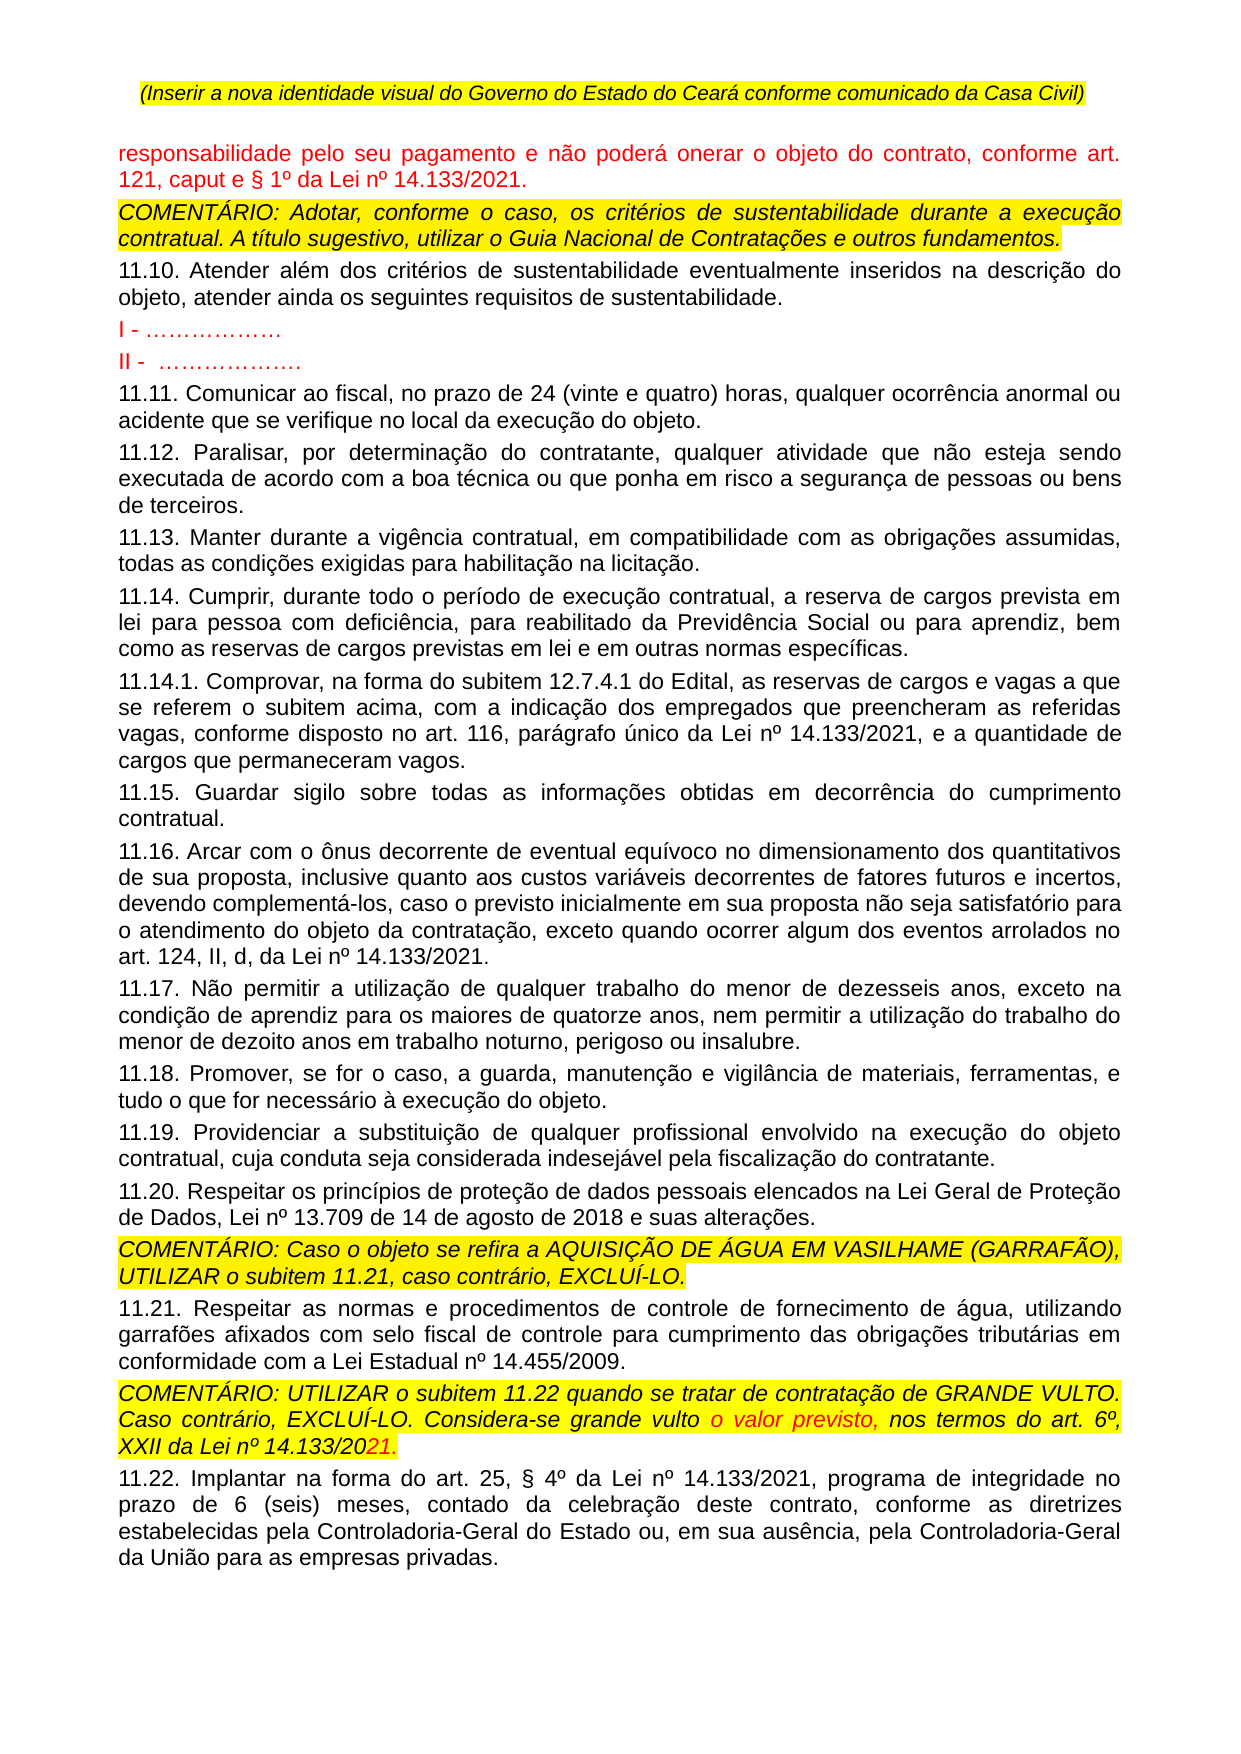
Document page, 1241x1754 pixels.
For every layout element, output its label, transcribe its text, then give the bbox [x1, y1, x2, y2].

text 11.12. Paralisar, por determinação do contratante, qualquer atividade que não esteja sendo executada de acordo com a boa técnica ou que ponha em risco a segurança de pessoas ou bens de terceiros. [118, 439, 1122, 518]
text COMENTÁRIO: UTILIZAR o subitem 11.22 quando se tratar de contratação de GRANDE VULTO. Caso contrário, EXCLUÍ-LO. Considera-se grande vulto o valor previsto, nos termos do art. 6º, XXII da Lei nº 14.133/2021. [118, 1380, 1122, 1459]
text 11.11. Comunicar ao fiscal, no prazo de 24 (vinte e quatro) horas, qualquer ocorrência anormal ou acidente que se verifique no local da execução do objeto. [118, 380, 1122, 433]
text COMENTÁRIO: Adotar, conforme o caso, os critérios de sustentabilidade durante a execução contratual. A título sugestivo, utilizar o Guia Nacional de Contratações e outros fundamentos. [118, 198, 1122, 251]
text 11.14. Cumprir, durante todo o período de execução contratual, a reserva de cargos prevista em lei para pessoa com deficiência, para reabilitado da Previdência Social ou para aprendiz, bem como as reservas de cargos previstas em lei e em outras normas específicas. [118, 583, 1122, 662]
text 11.13. Manter durante a vigência contratual, em compatibilidade com as obrigações assumidas, todas as condições exigidas para habilitação na licitação. [118, 524, 1122, 577]
text 11.15. Guardar sigilo sobre todas as informações obtidas em decorrência do cumprimento contratual. [118, 779, 1122, 832]
text 11.22. Implantar na forma do art. 25, § 4º da Lei nº 14.133/2021, programa de integridade no prazo de 6 (seis) meses, contado da celebração deste contrato, conforme as diretrizes estabelecidas pela Controladoria-Geral do Estado ou, em sua ausência, pela Controladoria-Geral da União para as empresas privadas. [118, 1465, 1122, 1570]
text COMENTÁRIO: Caso o objeto se refira a AQUISIÇÃO DE ÁGUA EM VASILHAME (GARRAFÃO), UTILIZAR o subitem 11.21, caso contrário, EXCLUÍ-LO. [118, 1236, 1122, 1289]
text I - ……………… [118, 316, 1122, 342]
text 11.17. Não permitir a utilização de qualquer trabalho do menor de dezesseis anos, exceto na condição de aprendiz para os maiores de quatorze anos, nem permitir a utilização do trabalho do menor de dezoito anos em trabalho noturno, perigoso ou insalubre. [118, 975, 1122, 1054]
text 11.14.1. Comprovar, na forma do subitem 12.7.4.1 do Edital, as reservas de cargos e vagas a que se referem o subitem acima, com a indicação dos empregados que preencheram as referidas vagas, conforme disposto no art. 116, parágrafo único da Lei nº 14.133/2021, e a quantidade de cargos que permaneceram vagos. [118, 668, 1122, 773]
text 11.19. Providenciar a substituição de qualquer profissional envolvido na execução do objeto contratual, cuja conduta seja considerada indesejável pela fiscalização do contratante. [118, 1119, 1122, 1172]
text 11.20. Respeitar os princípios de proteção de dados pessoais elencados na Lei Geral de Proteção de Dados, Lei nº 13.709 de 14 de agosto de 2018 e suas alterações. [118, 1178, 1122, 1230]
text responsabilidade pelo seu pagamento e não poderá onerar o objeto do contrato, conforme art. 121, caput e § 1º da Lei nº 14.133/2021. [118, 140, 1122, 193]
text 11.21. Respeitar as normas e procedimentos de controle de fornecimento de água, utilizando garrafões afixados com selo fiscal de controle para cumprimento das obrigações tributárias em conformidade com a Lei Estadual nº 14.455/2009. [118, 1295, 1122, 1374]
text 11.10. Atender além dos critérios de sustentabilidade eventualmente inseridos na descrição do objeto, atender ainda os seguintes requisitos de sustentabilidade. [118, 257, 1122, 310]
text 11.16. Arcar com o ônus decorrente de eventual equívoco no dimensionamento dos quantitativos de sua proposta, inclusive quanto aos custos variáveis decorrentes de fatores futuros e incertos, devendo complementá-los, caso o previsto inicialmente em sua proposta não seja satisfatório para o atendimento do objeto da contratação, exceto quando ocorrer algum dos eventos arrolados no art. 124, II, d, da Lei nº 14.133/2021. [118, 838, 1122, 969]
text II - ………………. [118, 348, 1122, 374]
text 11.18. Promover, se for o caso, a guarda, manutenção e vigilância de materiais, ferramentas, e tudo o que for necessário à execução do objeto. [118, 1060, 1122, 1113]
